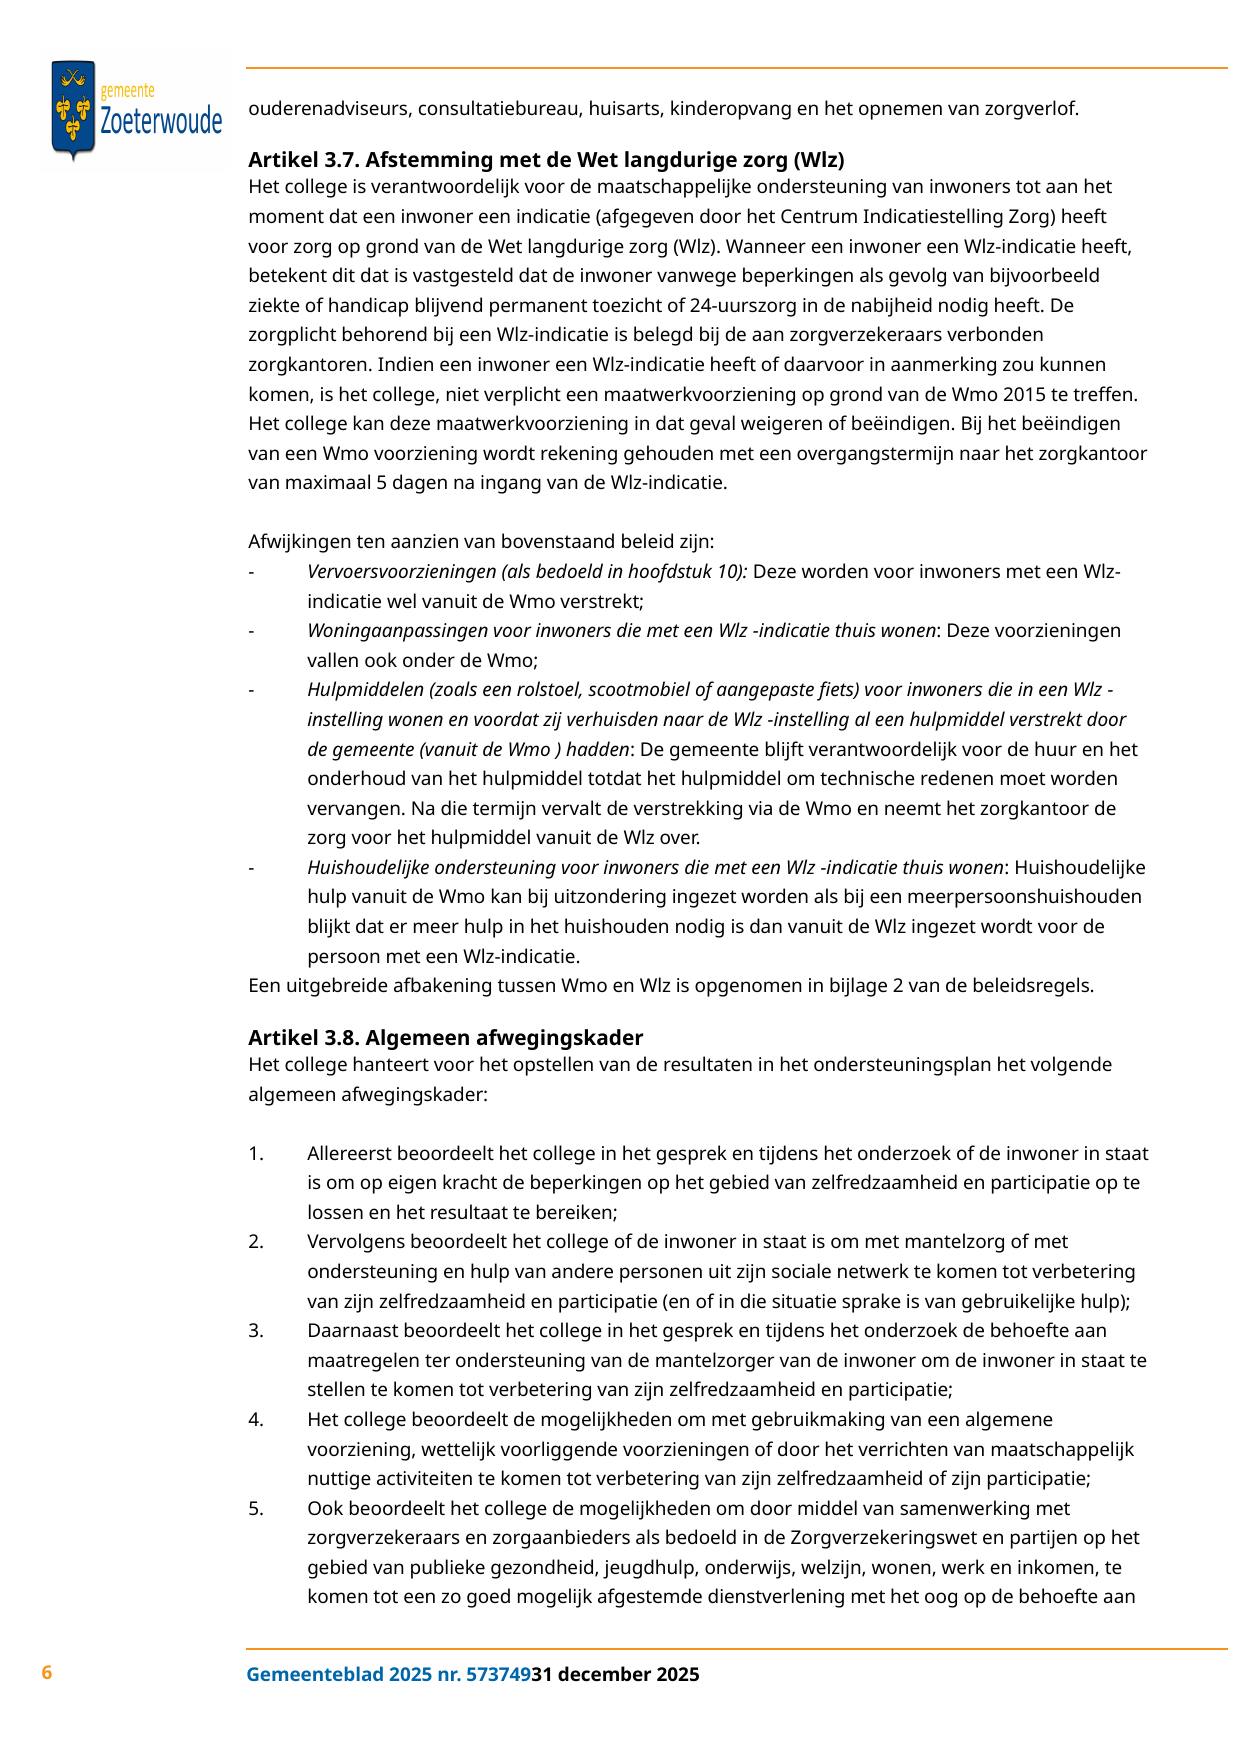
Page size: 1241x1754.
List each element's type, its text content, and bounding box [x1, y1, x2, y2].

list Woningaanpassingen voor inwoners die met een Wlz -indicatie thuis wonen: Deze voorzieningen vallen ook onder de Wmo; [248, 617, 1152, 673]
text Afwijkingen ten aanzien van bovenstaand beleid zijn: [248, 529, 1152, 554]
list Het college beoordeelt de mogelijkheden om met gebruikmaking van een algemene voorziening, wettelijk voorliggende voorzieningen of door het verrichten van maatschappelijk nuttige activiteiten te komen tot verbetering van zijn zelfredzaamheid of zijn participatie; [248, 1406, 1152, 1491]
text Het college is verantwoordelijk voor de maatschappelijke ondersteuning van inwoners tot aan het moment dat een inwoner een indicatie (afgegeven door het Centrum Indicatiestelling Zorg) heeft voor zorg op grond van de Wet langdurige zorg (Wlz). Wanneer een inwoner een Wlz-indicatie heeft, betekent dit dat is vastgesteld dat de inwoner vanwege beperkingen als gevolg van bijvoorbeeld ziekte of handicap blijvend permanent toezicht of 24-uurszorg in de nabijheid nodig heeft. De zorgplicht behorend bij een Wlz-indicatie is belegd bij de aan zorgverzekeraars verbonden zorgkantoren. Indien een inwoner een Wlz-indicatie heeft of daarvoor in aanmerking zou kunnen komen, is het college, niet verplicht een maatwerkvoorziening op grond van de Wmo 2015 te treffen. Het college kan deze maatwerkvoorziening in dat geval weigeren of beëindigen. Bij het beëindigen van een Wmo voorziening wordt rekening gehouden met een overgangstermijn naar het zorgkantoor van maximaal 5 dagen na ingang van de Wlz-indicatie. [248, 174, 1152, 495]
text Artikel 3.8. Algemeen afwegingskader [248, 1023, 1152, 1051]
picture [41, 47, 231, 172]
text Het college hanteert voor het opstellen van de resultaten in het ondersteuningsplan het volgende algemeen afwegingskader: [248, 1051, 1152, 1107]
list Vervoersvoorzieningen (als bedoeld in hoofdstuk 10): Deze worden voor inwoners met een Wlz-indicatie wel vanuit de Wmo verstrekt; [248, 558, 1152, 613]
list Hulpmiddelen (zoals een rolstoel, scootmobiel of aangepaste fiets) voor inwoners die in een Wlz -instelling wonen en voordat zij verhuisden naar de Wlz -instelling al een hulpmiddel verstrekt door de gemeente (vanuit de Wmo ) hadden: De gemeente blijft verantwoordelijk voor de huur en het onderhoud van het hulpmiddel totdat het hulpmiddel om technische redenen moet worden vervangen. Na die termijn vervalt de verstrekking via de Wmo en neemt het zorgkantoor de zorg voor het hulpmiddel vanuit de Wlz over. [248, 677, 1152, 850]
list Daarnaast beoordeelt het college in het gesprek en tijdens het onderzoek de behoefte aan maatregelen ter ondersteuning van de mantelzorger van de inwoner om de inwoner in staat te stellen te komen tot verbetering van zijn zelfredzaamheid en participatie; [248, 1317, 1152, 1402]
list Ook beoordeelt het college de mogelijkheden om door middel van samenwerking met zorgverzekeraars en zorgaanbieders als bedoeld in de Zorgverzekeringswet en partijen op het gebied van publieke gezondheid, jeugdhulp, onderwijs, welzijn, wonen, werk en inkomen, te komen tot een zo goed mogelijk afgestemde dienstverlening met het oog op de behoefte aan [248, 1495, 1152, 1609]
text Een uitgebreide afbakening tussen Wmo en Wlz is opgenomen in bijlage 2 van de beleidsregels. [248, 972, 1152, 998]
text ouderenadviseurs, consultatiebureau, huisarts, kinderopvang en het opnemen van zorgverlof. [248, 95, 1152, 121]
list Huishoudelijke ondersteuning voor inwoners die met een Wlz -indicatie thuis wonen: Huishoudelijke hulp vanuit de Wmo kan bij uitzondering ingezet worden als bij een meerpersoonshuishouden blijkt dat er meer hulp in het huishouden nodig is dan vanuit de Wlz ingezet wordt voor de persoon met een Wlz-indicatie. [248, 854, 1152, 968]
list Allereerst beoordeelt het college in het gesprek en tijdens het onderzoek of de inwoner in staat is om op eigen kracht de beperkingen op het gebied van zelfredzaamheid en participatie op te lossen en het resultaat te bereiken; [248, 1140, 1152, 1225]
list Vervolgens beoordeelt het college of de inwoner in staat is om met mantelzorg of met ondersteuning en hulp van andere personen uit zijn sociale netwerk te komen tot verbetering van zijn zelfredzaamheid en participatie (en of in die situatie sprake is van gebruikelijke hulp); [248, 1229, 1152, 1314]
text Artikel 3.7. Afstemming met de Wet langdurige zorg (Wlz) [248, 145, 1152, 174]
